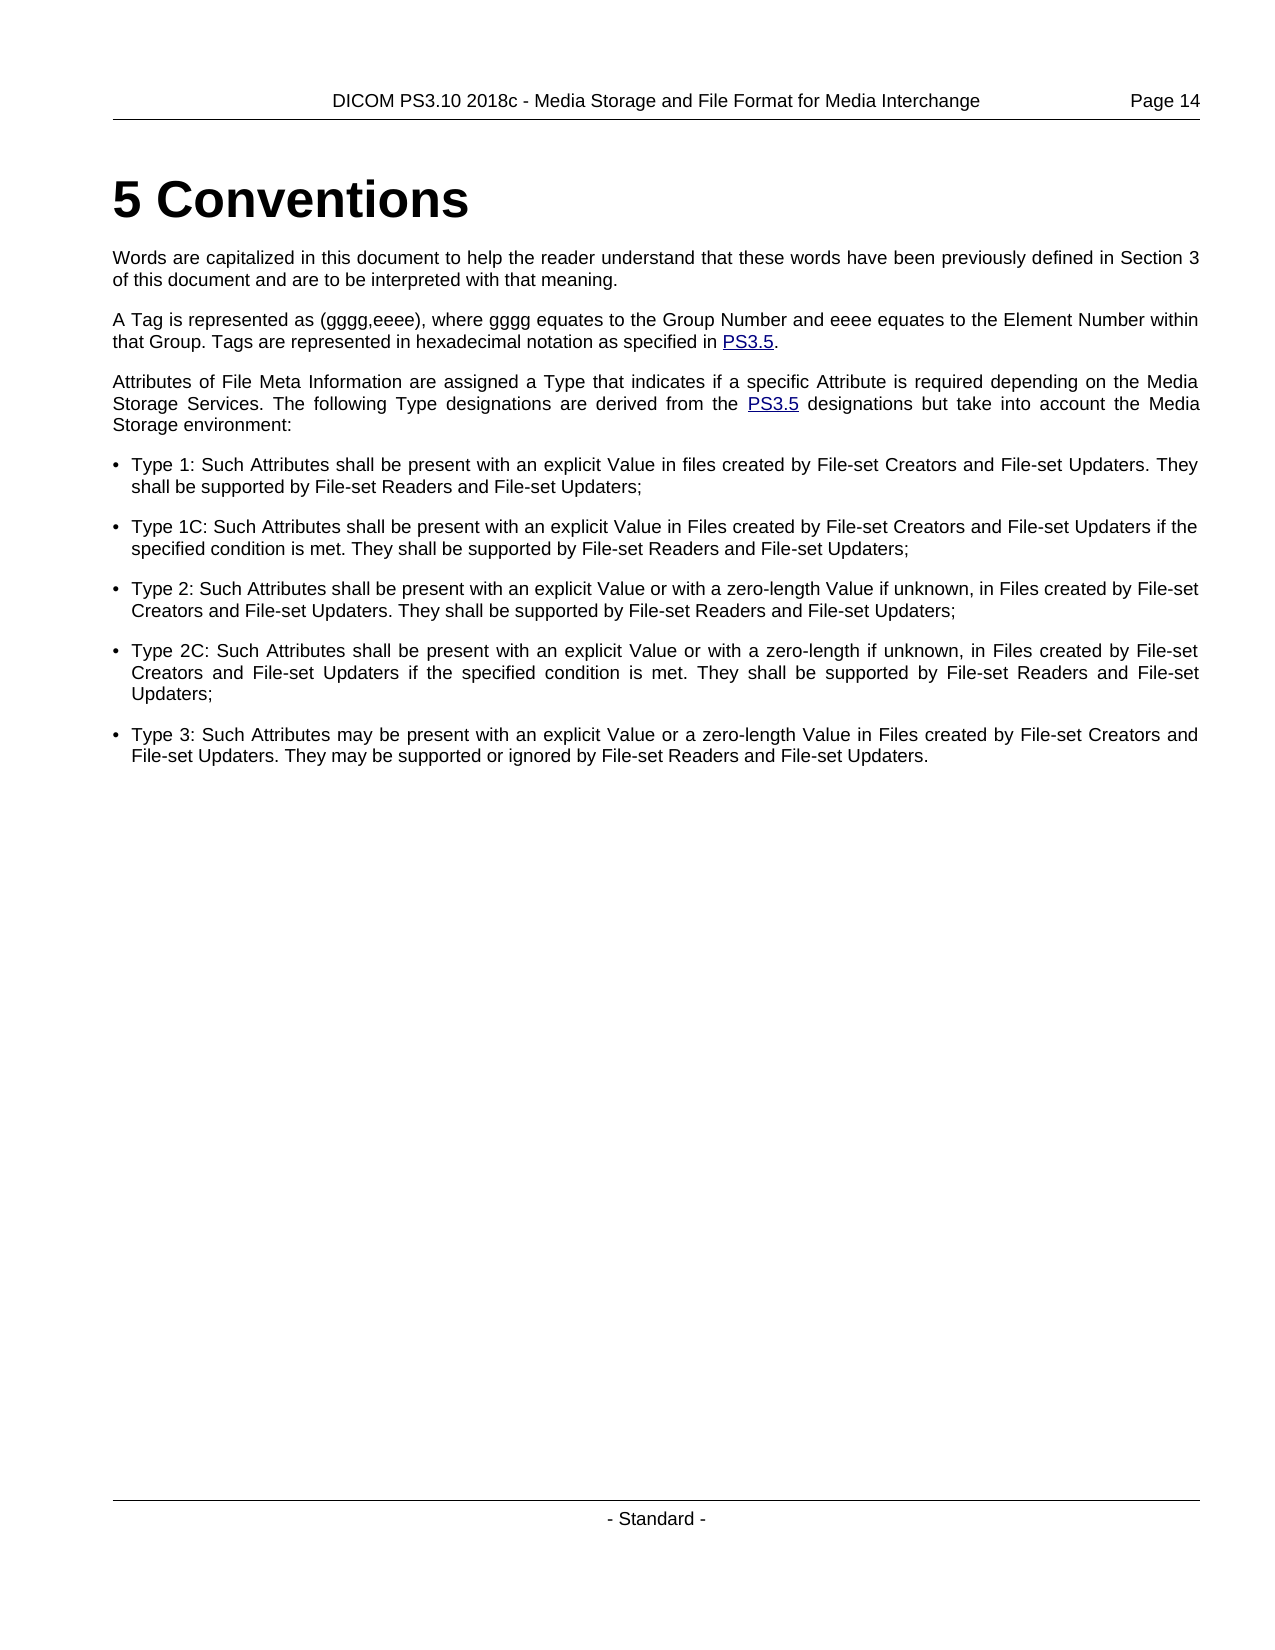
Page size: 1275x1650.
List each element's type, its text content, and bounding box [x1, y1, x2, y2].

list Type 3: Such Attributes may be present with an explicit Value or a zero-length Value in Files created by File-set Creators and File-set Updaters. They may be supported or ignored by File-set Readers and File-set Updaters. [112, 723, 1200, 766]
list Type 1C: Such Attributes shall be present with an explicit Value in Files created by File-set Creators and File-set Updaters if the specified condition is met. They shall be supported by File-set Readers and File-set Updaters; [112, 516, 1200, 559]
text Attributes of File Meta Information are assigned a Type that indicates if a specific Attribute is required depending on the Media Storage Services. The following Type designations are derived from the PS3.5 designations but take into account the Media Storage environment: [112, 371, 1200, 436]
list Type 2C: Such Attributes shall be present with an explicit Value or with a zero-length if unknown, in Files created by File-set Creators and File-set Updaters if the specified condition is met. They shall be supported by File-set Readers and File-set Updaters; [112, 640, 1200, 704]
text 5 Conventions [112, 169, 1200, 228]
text A Tag is represented as (gggg,eeee), where gggg equates to the Group Number and eeee equates to the Element Number within that Group. Tags are represented in hexadecimal notation as specified in PS3.5. [112, 309, 1200, 352]
list Type 1: Such Attributes shall be present with an explicit Value in files created by File-set Creators and File-set Updaters. They shall be supported by File-set Readers and File-set Updaters; [112, 454, 1200, 497]
list Type 2: Such Attributes shall be present with an explicit Value or with a zero-length Value if unknown, in Files created by File-set Creators and File-set Updaters. They shall be supported by File-set Readers and File-set Updaters; [112, 578, 1200, 621]
text Words are capitalized in this document to help the reader understand that these words have been previously defined in Section 3 of this document and are to be interpreted with that meaning. [112, 247, 1200, 290]
